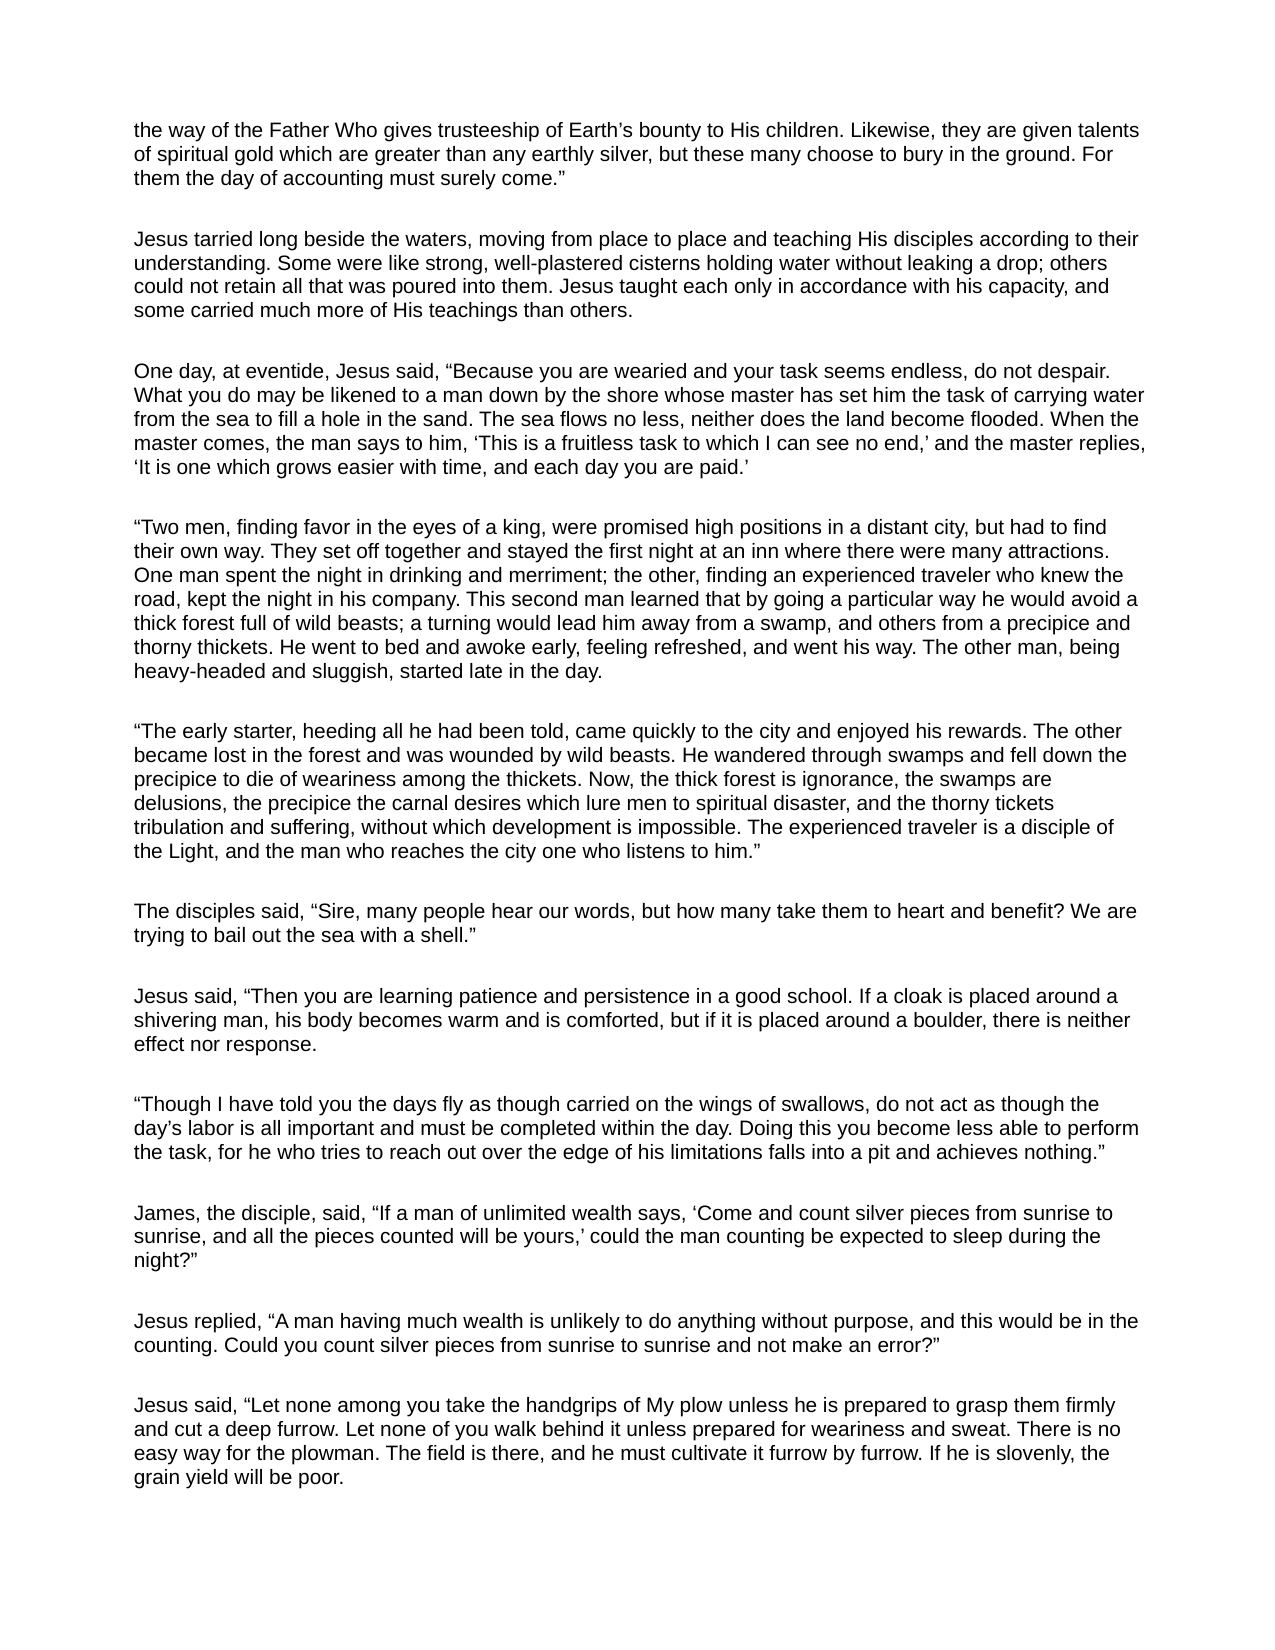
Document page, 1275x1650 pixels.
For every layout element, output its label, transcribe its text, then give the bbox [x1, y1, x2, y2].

text “Two men, finding favor in the eyes of a king, were promised high positions in a distant city, but had to find their own way. They set off together and stayed the first night at an inn where there were many attractions. One man spent the night in drinking and merriment; the other, finding an experienced traveler who knew the road, kept the night in his company. This second man learned that by going a particular way he would avoid a thick forest full of wild beasts; a turning would lead him away from a swamp, and others from a precipice and thorny thickets. He went to bed and awoke early, feeling refreshed, and went his way. The other man, being heavy-headed and sluggish, started late in the day. [134, 491, 1147, 683]
text One day, at eventide, Jesus said, “Because you are wearied and your task seems endless, do not despair. What you do may be likened to a man down by the shore whose master has set him the task of carrying water from the sea to fill a hole in the sand. The sea flows no less, neither does the land become flooded. When the master comes, the man says to him, ‘This is a fruitless task to which I can see no end,’ and the master replies, ‘It is one which grows easier with time, and each day you are paid.’ [134, 335, 1147, 478]
text The disciples said, “Sire, many people hear our words, but how many take them to heart and benefit? We are trying to bail out the sea with a shell.” [134, 875, 1147, 947]
text “Though I have told you the days fly as though carried on the wings of swallows, do not act as though the day’s labor is all important and must be completed within the day. Doing this you become less able to perform the task, for he who tries to reach out over the edge of his limitations falls into a pit and achieves nothing.” [134, 1068, 1147, 1164]
text the way of the Father Who gives trusteeship of Earth’s bounty to His children. Likewise, they are given talents of spiritual gold which are greater than any earthly silver, but these many choose to bury in the ground. For them the day of accounting must surely come.” [134, 118, 1147, 190]
text “The early starter, heeding all he had been told, came quickly to the city and enjoyed his rewards. The other became lost in the forest and was wounded by wild beasts. He wandered through swamps and fell down the precipice to die of weariness among the thickets. Now, the thick forest is ignorance, the swamps are delusions, the precipice the carnal desires which lure men to spiritual disaster, and the thorny tickets tribulation and suffering, without which development is impossible. The experienced traveler is a disciple of the Light, and the man who reaches the city one who listens to him.” [134, 695, 1147, 863]
text Jesus said, “Then you are learning patience and persistence in a good school. If a cloak is placed around a shivering man, his body becomes warm and is comforted, but if it is placed around a boulder, there is neither effect nor response. [134, 960, 1147, 1056]
text Jesus replied, “A man having much wealth is unlikely to do anything without purpose, and this would be in the counting. Could you count silver pieces from sunrise to sunrise and not make an error?” [134, 1285, 1147, 1357]
text Jesus tarried long beside the waters, moving from place to place and teaching His disciples according to their understanding. Some were like strong, well-plastered cisterns holding water without leaking a drop; others could not retain all that was poured into them. Jesus taught each only in accordance with his capacity, and some carried much more of His teachings than others. [134, 202, 1147, 322]
text James, the disciple, said, “If a man of unlimited wealth says, ‘Come and count silver pieces from sunrise to sunrise, and all the pieces counted will be yours,’ could the man counting be expected to sleep during the night?” [134, 1176, 1147, 1272]
text [134, 1501, 1147, 1525]
text Jesus said, “Let none among you take the handgrips of My plow unless he is prepared to grasp them firmly and cut a deep furrow. Let none of you walk behind it unless prepared for weariness and sweat. There is no easy way for the plowman. The field is there, and he must cultivate it furrow by furrow. If he is slovenly, the grain yield will be poor. [134, 1369, 1147, 1489]
